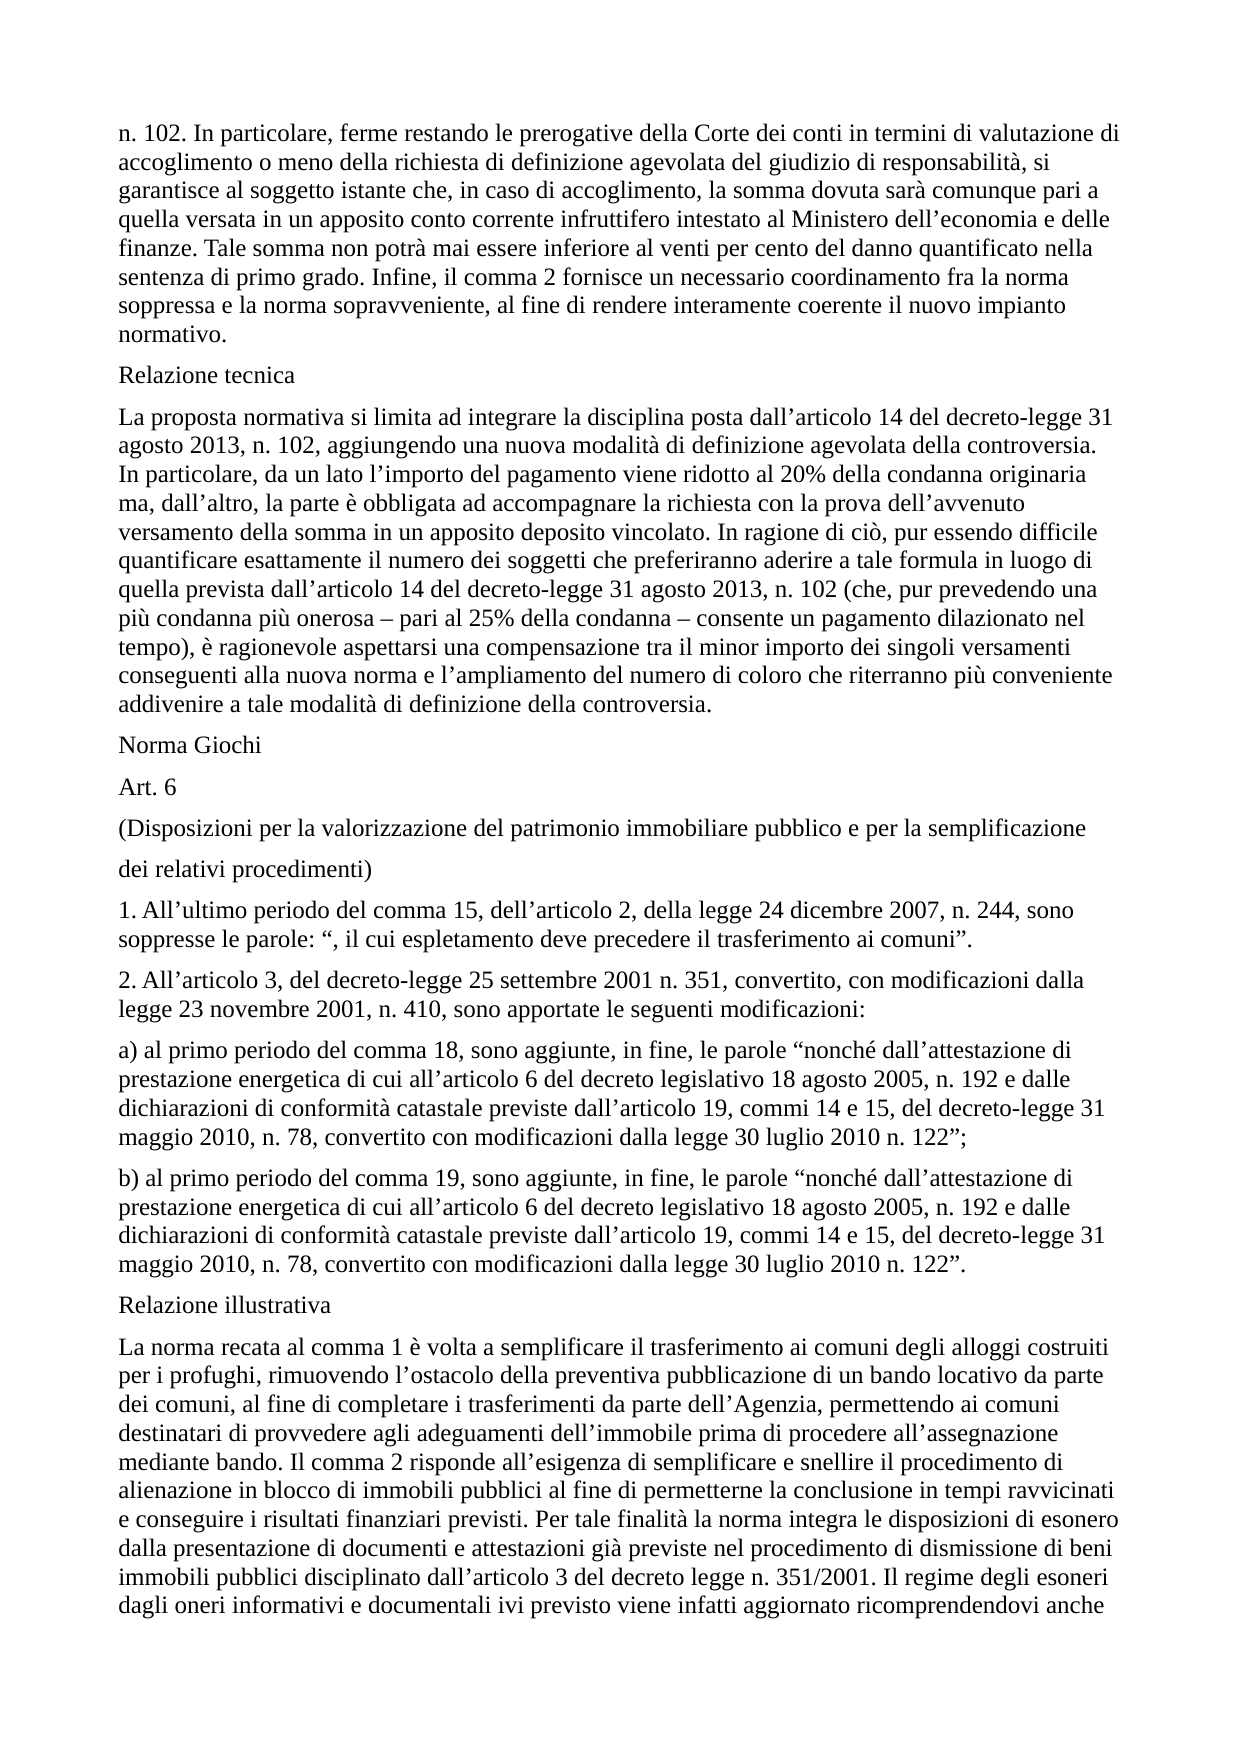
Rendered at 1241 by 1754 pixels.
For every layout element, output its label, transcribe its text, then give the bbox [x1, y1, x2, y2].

text 1. All’ultimo periodo del comma 15, dell’articolo 2, della legge 24 dicembre 2007, n. 244, sono soppresse le parole: “, il cui espletamento deve precedere il trasferimento ai comuni”. [118, 896, 1122, 953]
text Relazione tecnica [118, 361, 1122, 389]
text Norma Giochi [118, 731, 1122, 759]
text dei relativi procedimenti) [118, 854, 1122, 883]
text La proposta normativa si limita ad integrare la disciplina posta dall’articolo 14 del decreto-legge 31 agosto 2013, n. 102, aggiungendo una nuova modalità di definizione agevolata della controversia. In particolare, da un lato l’importo del pagamento viene ridotto al 20% della condanna originaria ma, dall’altro, la parte è obbligata ad accompagnare la richiesta con la prova dell’avvenuto versamento della somma in un apposito deposito vincolato. In ragione di ciò, pur essendo difficile quantificare esattamente il numero dei soggetti che preferiranno aderire a tale formula in luogo di quella prevista dall’articolo 14 del decreto-legge 31 agosto 2013, n. 102 (che, pur prevedendo una più condanna più onerosa – pari al 25% della condanna – consente un pagamento dilazionato nel tempo), è ragionevole aspettarsi una compensazione tra il minor importo dei singoli versamenti conseguenti alla nuova norma e l’ampliamento del numero di coloro che riterranno più conveniente addivenire a tale modalità di definizione della controversia. [118, 402, 1122, 718]
text Relazione illustrativa [118, 1291, 1122, 1319]
text a) al primo periodo del comma 18, sono aggiunte, in fine, le parole “nonché dall’attestazione di prestazione energetica di cui all’articolo 6 del decreto legislativo 18 agosto 2005, n. 192 e dalle dichiarazioni di conformità catastale previste dall’articolo 19, commi 14 e 15, del decreto-legge 31 maggio 2010, n. 78, convertito con modificazioni dalla legge 30 luglio 2010 n. 122”; [118, 1036, 1122, 1151]
text n. 102. In particolare, ferme restando le prerogative della Corte dei conti in termini di valutazione di accoglimento o meno della richiesta di definizione agevolata del giudizio di responsabilità, si garantisce al soggetto istante che, in caso di accoglimento, la somma dovuta sarà comunque pari a quella versata in un apposito conto corrente infruttifero intestato al Ministero dell’economia e delle finanze. Tale somma non potrà mai essere inferiore al venti per cento del danno quantificato nella sentenza di primo grado. Infine, il comma 2 fornisce un necessario coordinamento fra la norma soppressa e la norma sopravveniente, al fine di rendere interamente coerente il nuovo impianto normativo. [118, 118, 1122, 348]
text Art. 6 [118, 772, 1122, 801]
text (Disposizioni per la valorizzazione del patrimonio immobiliare pubblico e per la semplificazione [118, 813, 1122, 842]
text 2. All’articolo 3, del decreto-legge 25 settembre 2001 n. 351, convertito, con modificazioni dalla legge 23 novembre 2001, n. 410, sono apportate le seguenti modificazioni: [118, 966, 1122, 1023]
text b) al primo periodo del comma 19, sono aggiunte, in fine, le parole “nonché dall’attestazione di prestazione energetica di cui all’articolo 6 del decreto legislativo 18 agosto 2005, n. 192 e dalle dichiarazioni di conformità catastale previste dall’articolo 19, commi 14 e 15, del decreto-legge 31 maggio 2010, n. 78, convertito con modificazioni dalla legge 30 luglio 2010 n. 122”. [118, 1163, 1122, 1278]
text La norma recata al comma 1 è volta a semplificare il trasferimento ai comuni degli alloggi costruiti per i profughi, rimuovendo l’ostacolo della preventiva pubblicazione di un bando locativo da parte dei comuni, al fine di completare i trasferimenti da parte dell’Agenzia, permettendo ai comuni destinatari di provvedere agli adeguamenti dell’immobile prima di procedere all’assegnazione mediante bando. Il comma 2 risponde all’esigenza di semplificare e snellire il procedimento di alienazione in blocco di immobili pubblici al fine di permetterne la conclusione in tempi ravvicinati e conseguire i risultati finanziari previsti. Per tale finalità la norma integra le disposizioni di esonero dalla presentazione di documenti e attestazioni già previste nel procedimento di dismissione di beni immobili pubblici disciplinato dall’articolo 3 del decreto legge n. 351/2001. Il regime degli esoneri dagli oneri informativi e documentali ivi previsto viene infatti aggiornato ricomprendendovi anche [118, 1332, 1122, 1619]
